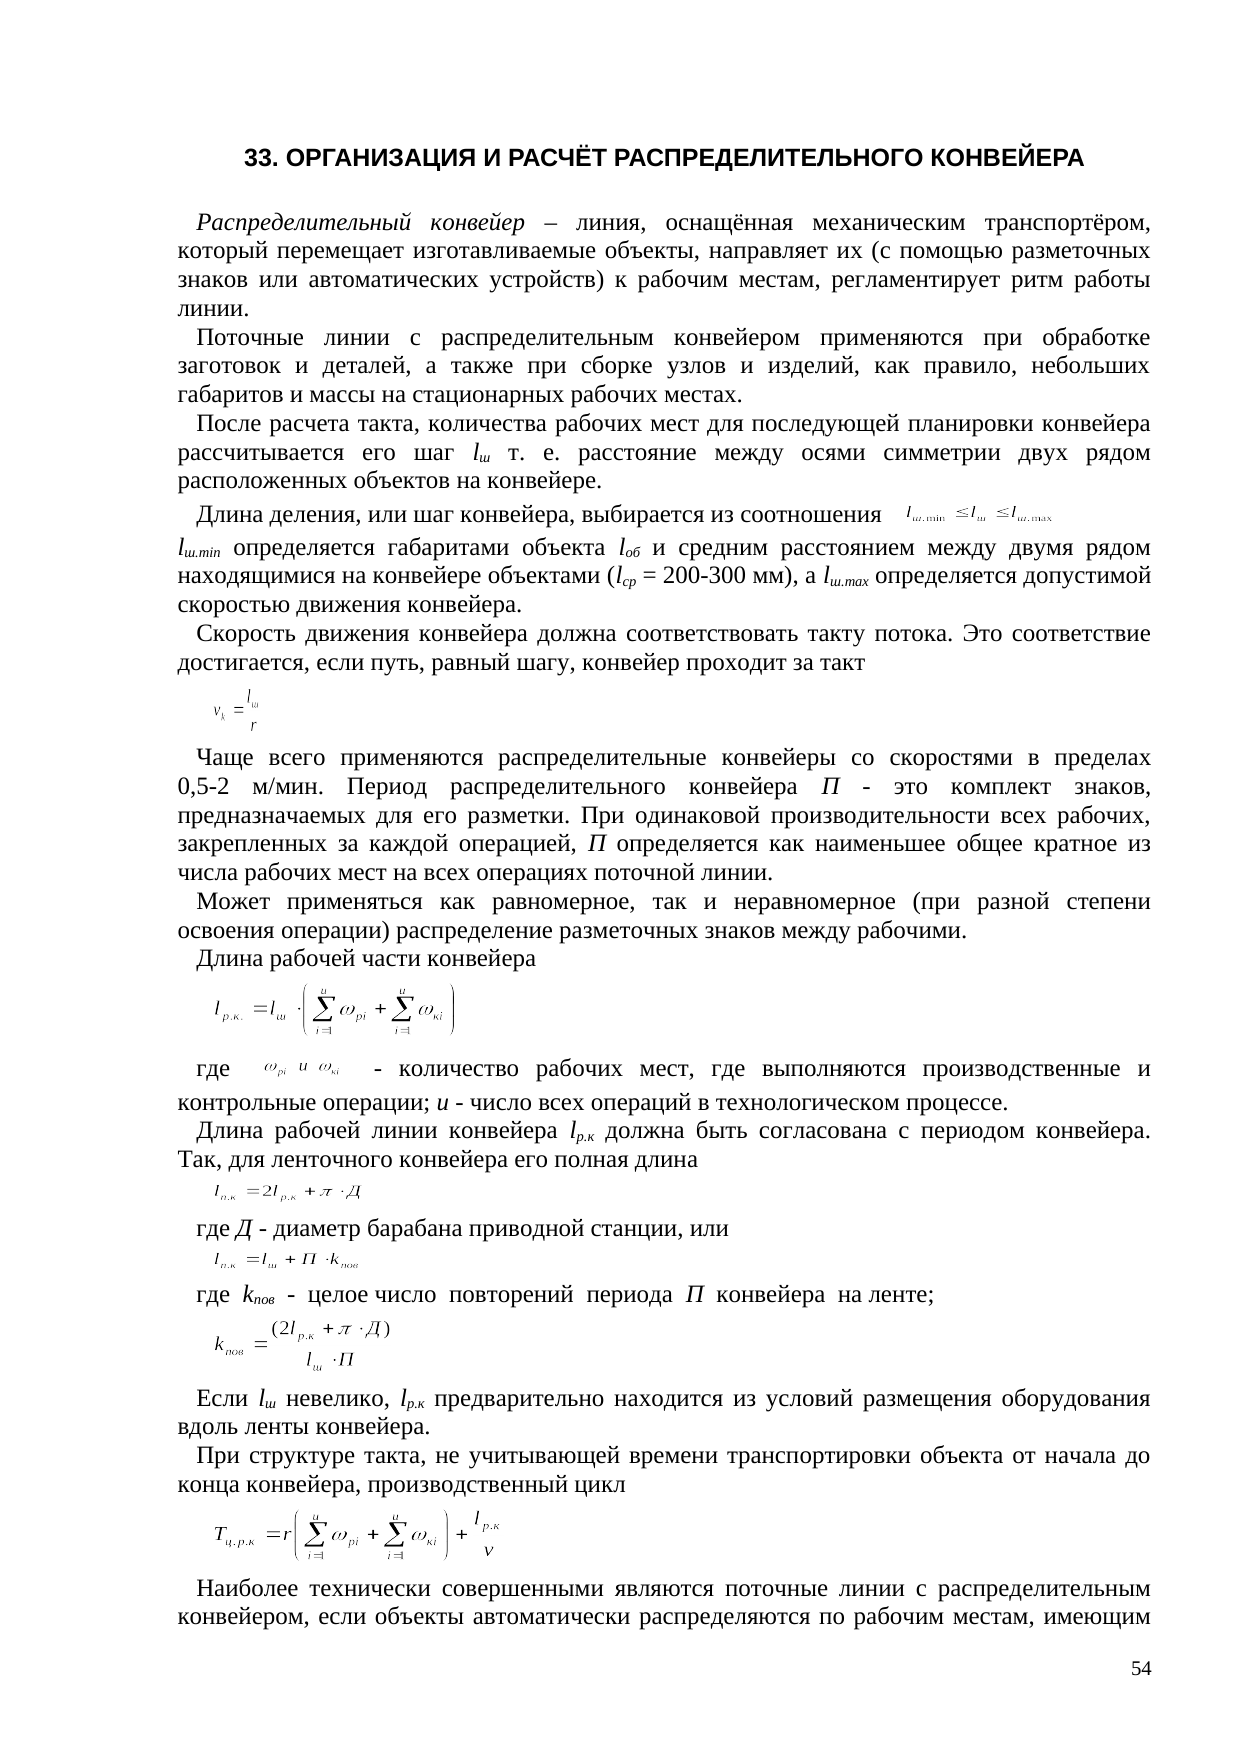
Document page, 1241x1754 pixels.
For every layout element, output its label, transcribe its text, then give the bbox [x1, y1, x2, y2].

text Длина рабочей линии конвейера lр.к должна быть согласована с периодом конвейера. Так, для ленточного конвейера его полная длина [177, 1116, 1152, 1173]
text Чаще всего применяются распределительные конвейеры со скоростями в пределах 0,5-2 м/мин. Период распределительного конвейера П - это комплект знаков, предназначаемых для его разметки. При одинаковой производительности всех рабочих, закрепленных за каждой операцией, П определяется как наименьшее общее кратное из числа рабочих мест на всех операциях поточной линии. [177, 742, 1152, 886]
text Длина рабочей части конвейера [177, 943, 1152, 972]
text где - количество рабочих мест, где выполняются производственные и контрольные операции; u - число всех операций в технологическом процессе. [177, 1047, 1152, 1116]
text Длина деления, или шаг конвейера, выбирается из соотношения [177, 494, 1152, 532]
text Поточные линии с распределительным конвейером применяются при обработке заготовок и деталей, а также при сборке узлов и изделий, как правило, небольших габаритов и массы на стационарных рабочих местах. [177, 322, 1152, 408]
text Распределительный конвейер – линия, оснащённая механическим транспортёром, который перемещает изготавливаемые объекты, направляет их (с помощью разметочных знаков или автоматических устройств) к рабочим местам, регламентирует ритм работы линии. [177, 207, 1152, 322]
text Может применяться как равномерное, так и неравномерное (при разной степени освоения операции) распределение разметочных знаков между рабочими. [177, 886, 1152, 943]
text lш.min определяется габаритами объекта lоб и средним расстоянием между двумя рядом находящимися на конвейере объектами (lср = 200-300 мм), а lш.max определяется допустимой скоростью движения конвейера. [177, 532, 1152, 618]
text После расчета такта, количества рабочих мест для последующей планировки конвейера рассчитывается его шаг lш т. е. расстояние между осями симметрии двух рядом расположенных объектов на конвейере. [177, 408, 1152, 494]
text где kпов - целое число повторений периода П конвейера на ленте; [177, 1279, 1152, 1308]
text При структуре такта, не учитывающей времени транспортировки объекта от начала до конца конвейера, производственный цикл [177, 1440, 1152, 1498]
subtitle 33. ОРГАНИЗАЦИЯ И РАСЧЁТ РАСПРЕДЕЛИТЕЛЬНОГО КОНВЕЙЕРА [177, 143, 1152, 172]
text Если lш невелико, lр.к предварительно находится из условий размещения оборудования вдоль ленты конвейера. [177, 1383, 1152, 1440]
text Наиболее технически совершенными являются поточные линии с распределительным конвейером, если объекты автоматически распределяются по рабочим местам, имеющим [177, 1573, 1152, 1630]
text где Д - диаметр барабана приводной станции, или [177, 1213, 1152, 1241]
text Скорость движения конвейера должна соответствовать такту потока. Это соответствие достигается, если путь, равный шагу, конвейер проходит за такт [177, 618, 1152, 676]
